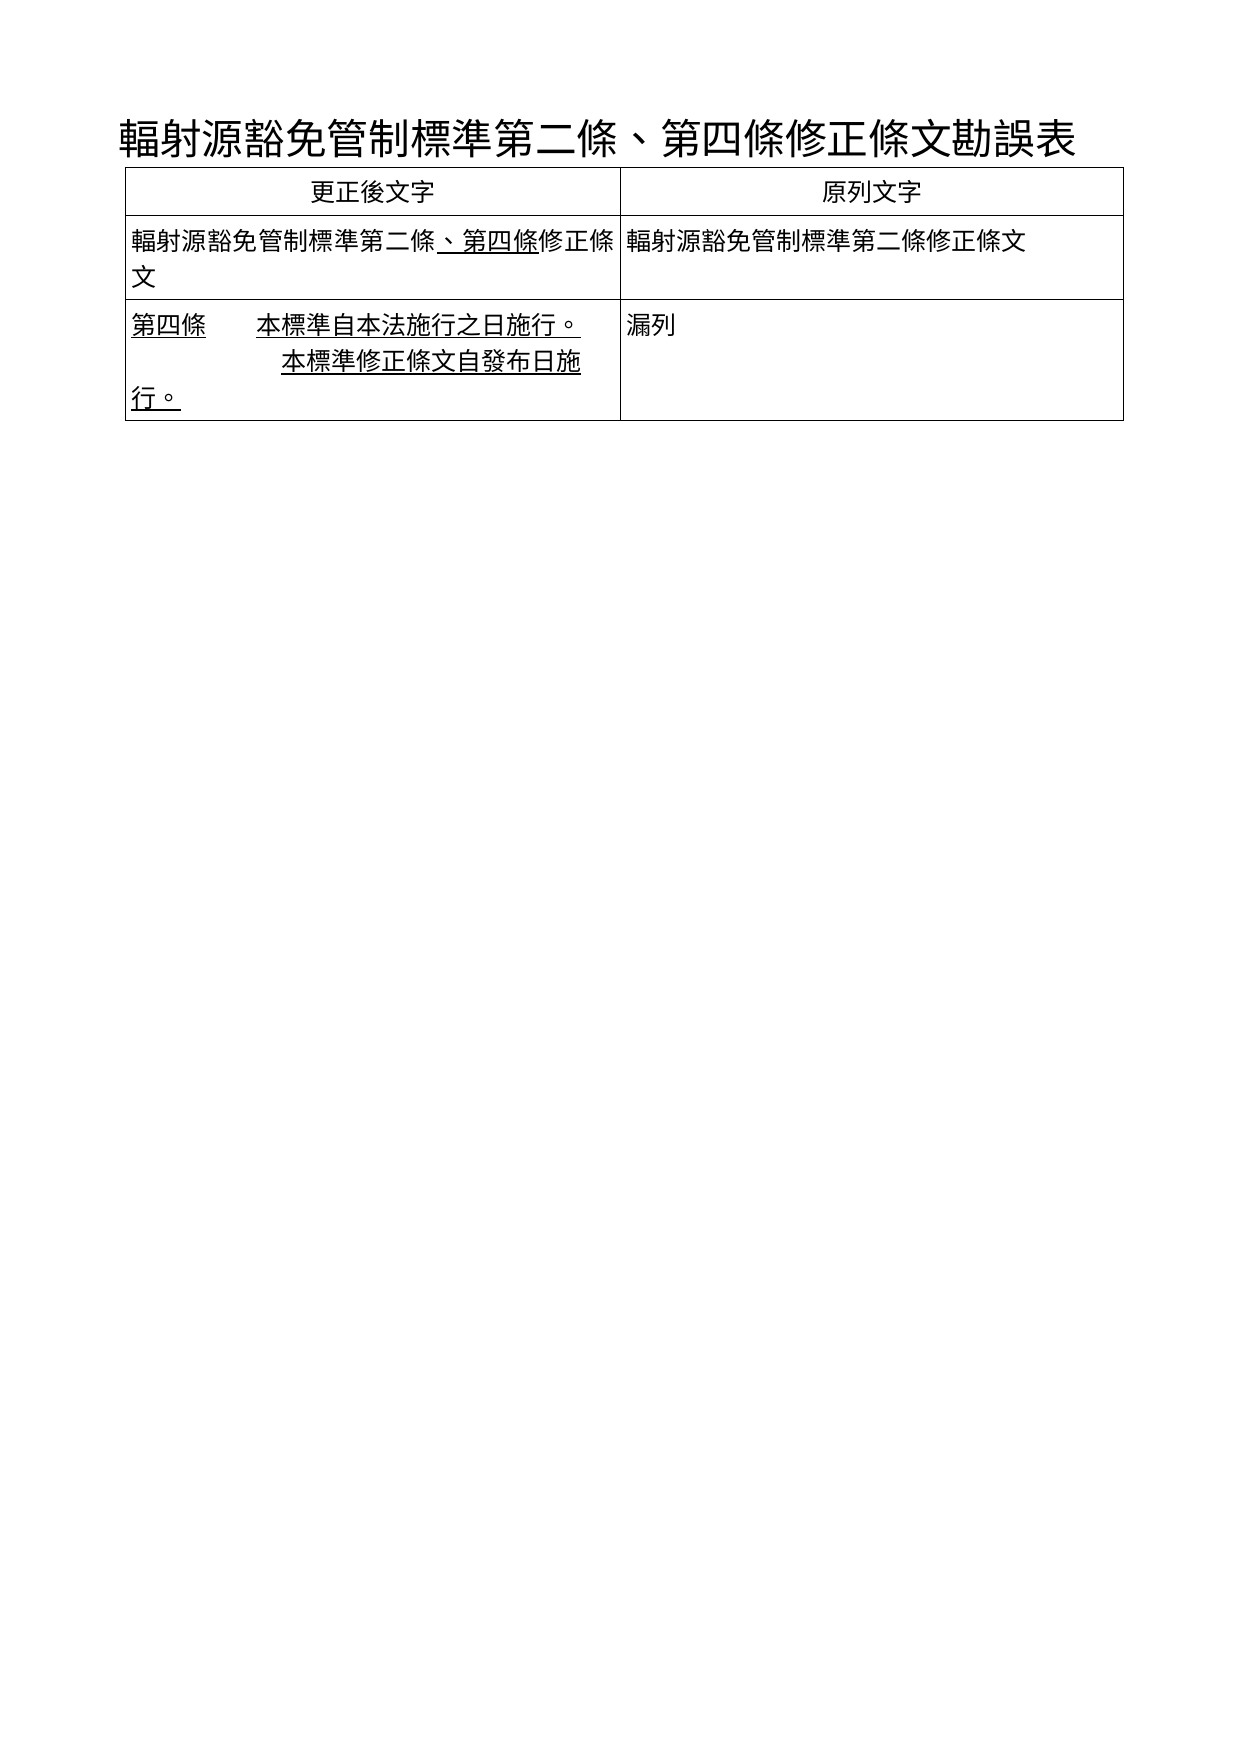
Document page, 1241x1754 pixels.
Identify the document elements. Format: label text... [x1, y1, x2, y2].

table_cell 第四條 本標準自本法施行之日施行。 本標準修正條文自發布日施行。 [126, 300, 620, 420]
text 輻射源豁免管制標準第二條、第四條修正條文勘誤表 [118, 106, 1122, 167]
table_cell 輻射源豁免管制標準第二條、第四條修正條文 [126, 216, 620, 299]
table_cell 輻射源豁免管制標準第二條修正條文 [621, 216, 1123, 299]
table_cell 漏列 [621, 300, 1123, 420]
table_header 更正後文字 [126, 168, 620, 215]
table_header 原列文字 [621, 168, 1123, 215]
